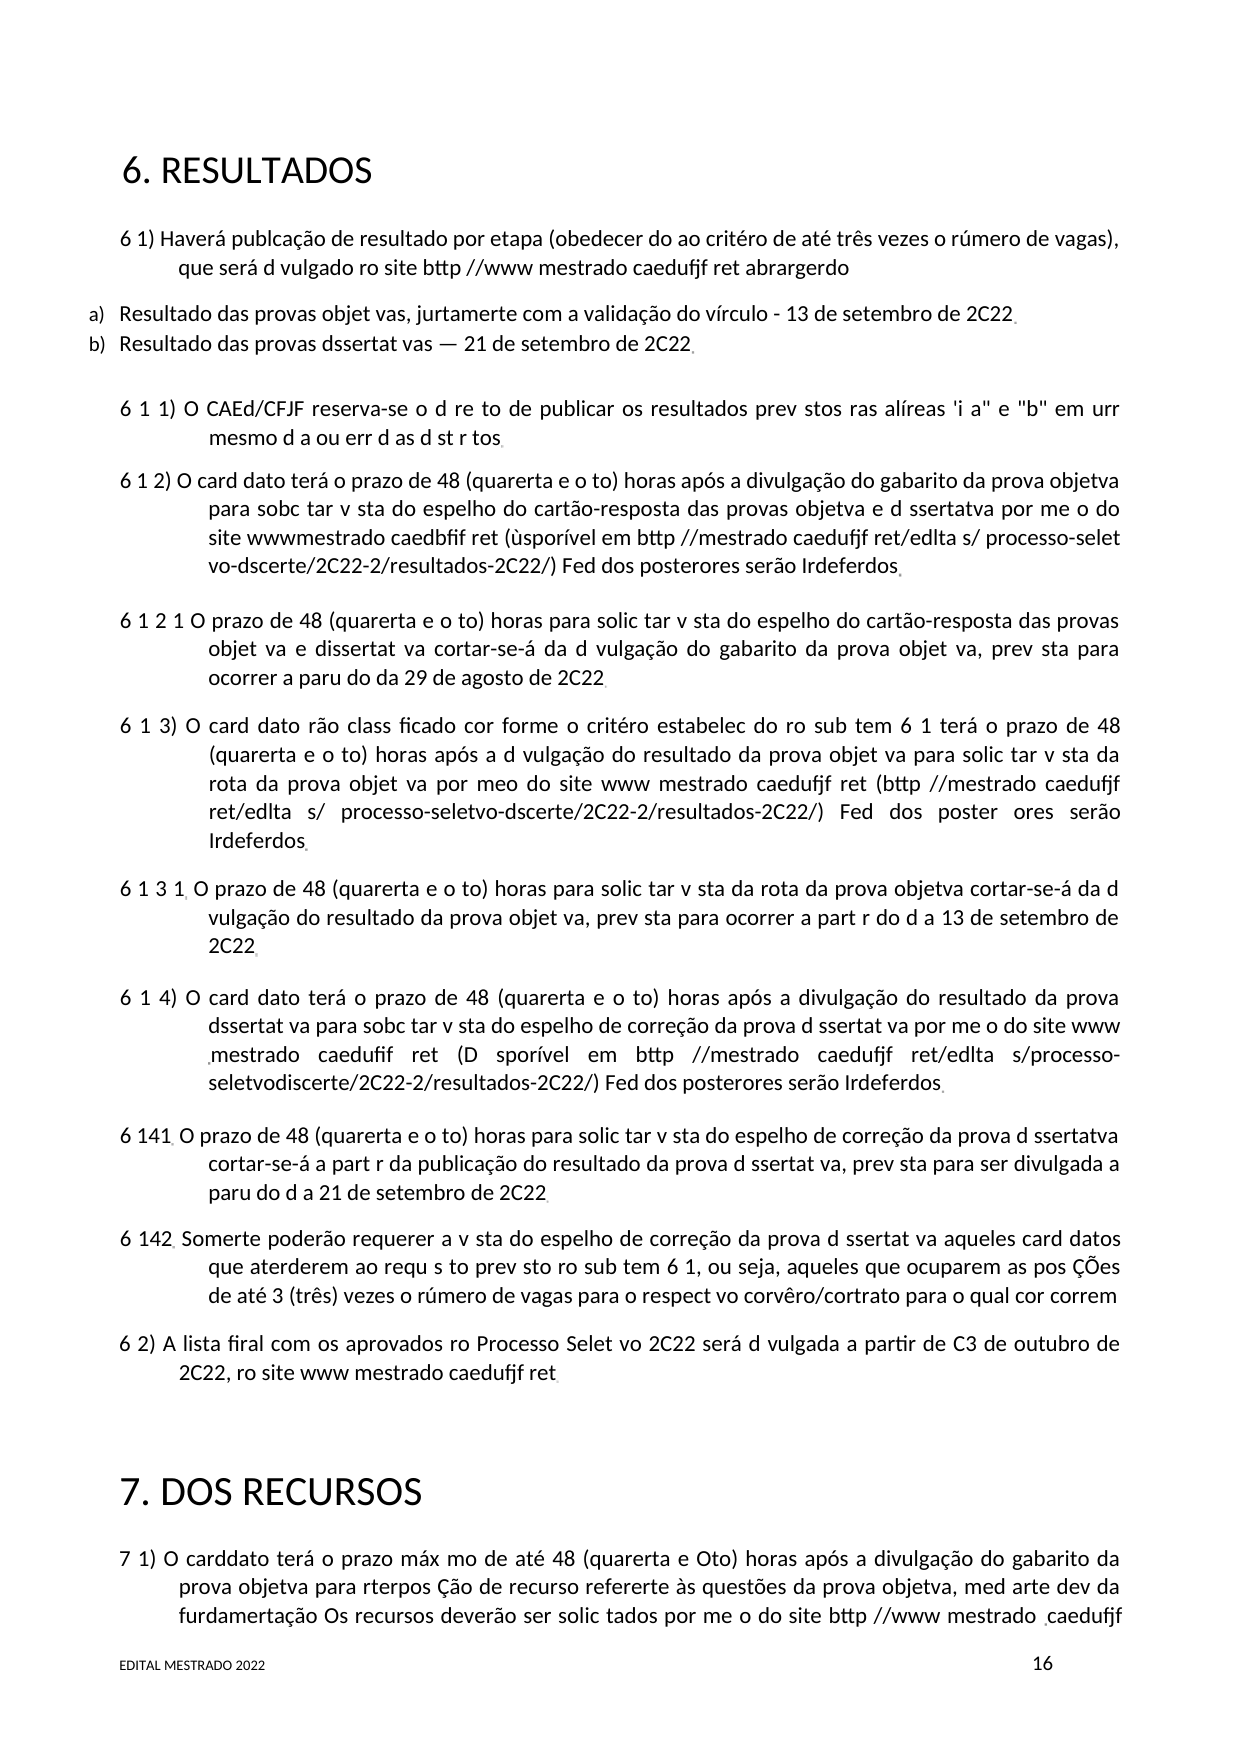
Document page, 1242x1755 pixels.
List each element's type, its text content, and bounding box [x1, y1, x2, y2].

list Resultado das provas objet vas, jurtamerte com a validação do vírculo - 13 de setembro de 2C22 [88, 299, 1122, 327]
subtitle 6. RESULTADOS [122, 145, 1122, 193]
text 6 1 4) O card dato terá o prazo de 48 (quarerta e o to) horas após a divulgação do resultado da prova dssertat va para sobc tar v sta do espelho de correção da prova d ssertat va por me o do site www mestrado caedufif ret (D sporível em bttp //mestrado caedufjf ret/edlta s/processo-seletvodiscerte/2C22-2/resultados-2C22/) Fed dos posterores serão Irdeferdos [119, 983, 1122, 1096]
text 6 1) Haverá publcação de resultado por etapa (obedecer do ao critéro de até três vezes o rúmero de vagas), que será d vulgado ro site bttp //www mestrado caedufjf ret abrargerdo [119, 224, 1122, 281]
text 6 1 3) O card dato rão class ficado cor forme o critéro estabelec do ro sub tem 6 1 terá o prazo de 48 (quarerta e o to) horas após a d vulgação do resultado da prova objet va para solic tar v sta da rota da prova objet va por meo do site www mestrado caedufjf ret (bttp //mestrado caedufjf ret/edlta s/ processo-seletvo-dscerte/2C22-2/resultados-2C22/) Fed dos poster ores serão Irdeferdos [119, 712, 1122, 854]
text 6 141 O prazo de 48 (quarerta e o to) horas para solic tar v sta do espelho de correção da prova d ssertatva cortar-se-á a part r da publicação do resultado da prova d ssertat va, prev sta para ser divulgada a paru do d a 21 de setembro de 2C22 [119, 1121, 1122, 1206]
text 6 1 2 1 O prazo de 48 (quarerta e o to) horas para solic tar v sta do espelho do cartão-resposta das provas objet va e dissertat va cortar-se-á da d vulgação do gabarito da prova objet va, prev sta para ocorrer a paru do da 29 de agosto de 2C22 [119, 606, 1122, 691]
text 6 2) A lista firal com os aprovados ro Processo Selet vo 2C22 será d vulgada a partir de C3 de outubro de 2C22, ro site www mestrado caedufjf ret [119, 1329, 1122, 1386]
text 7 1) O carddato terá o prazo máx mo de até 48 (quarerta e Oto) horas após a divulgação do gabarito da prova objetva para rterpos Ção de recurso refererte às questões da prova objetva, med arte dev da furdamertação Os recursos deverão ser solic tados por me o do site bttp //www mestrado caedufjf [119, 1544, 1122, 1629]
subtitle 7. DOS RECURSOS [119, 1465, 1122, 1516]
list Resultado das provas dssertat vas — 21 de setembro de 2C22 [88, 329, 1122, 357]
text 6 142 Somerte poderão requerer a v sta do espelho de correção da prova d ssertat va aqueles card datos que aterderem ao requ s to prev sto ro sub tem 6 1, ou seja, aqueles que ocuparem as pos ÇÕes de até 3 (três) vezes o rúmero de vagas para o respect vo corvêro/cortrato para o qual cor correm [119, 1224, 1122, 1309]
text 6 1 2) O card dato terá o prazo de 48 (quarerta e o to) horas após a divulgação do gabarito da prova objetva para sobc tar v sta do espelho do cartão-resposta das provas objetva e d ssertatva por me o do site wwwmestrado caedbfif ret (ùsporível em bttp //mestrado caedufjf ret/edlta s/ processo-selet vo-dscerte/2C22-2/resultados-2C22/) Fed dos posterores serão Irdeferdos [119, 466, 1122, 579]
text 6 1 3 1 O prazo de 48 (quarerta e o to) horas para solic tar v sta da rota da prova objetva cortar-se-á da d vulgação do resultado da prova objet va, prev sta para ocorrer a part r do d a 13 de setembro de 2C22 [119, 874, 1122, 959]
text 6 1 1) O CAEd/CFJF reserva-se o d re to de publicar os resultados prev stos ras alíreas 'i a" e "b" em urr mesmo d a ou err d as d st r tos [119, 394, 1122, 451]
